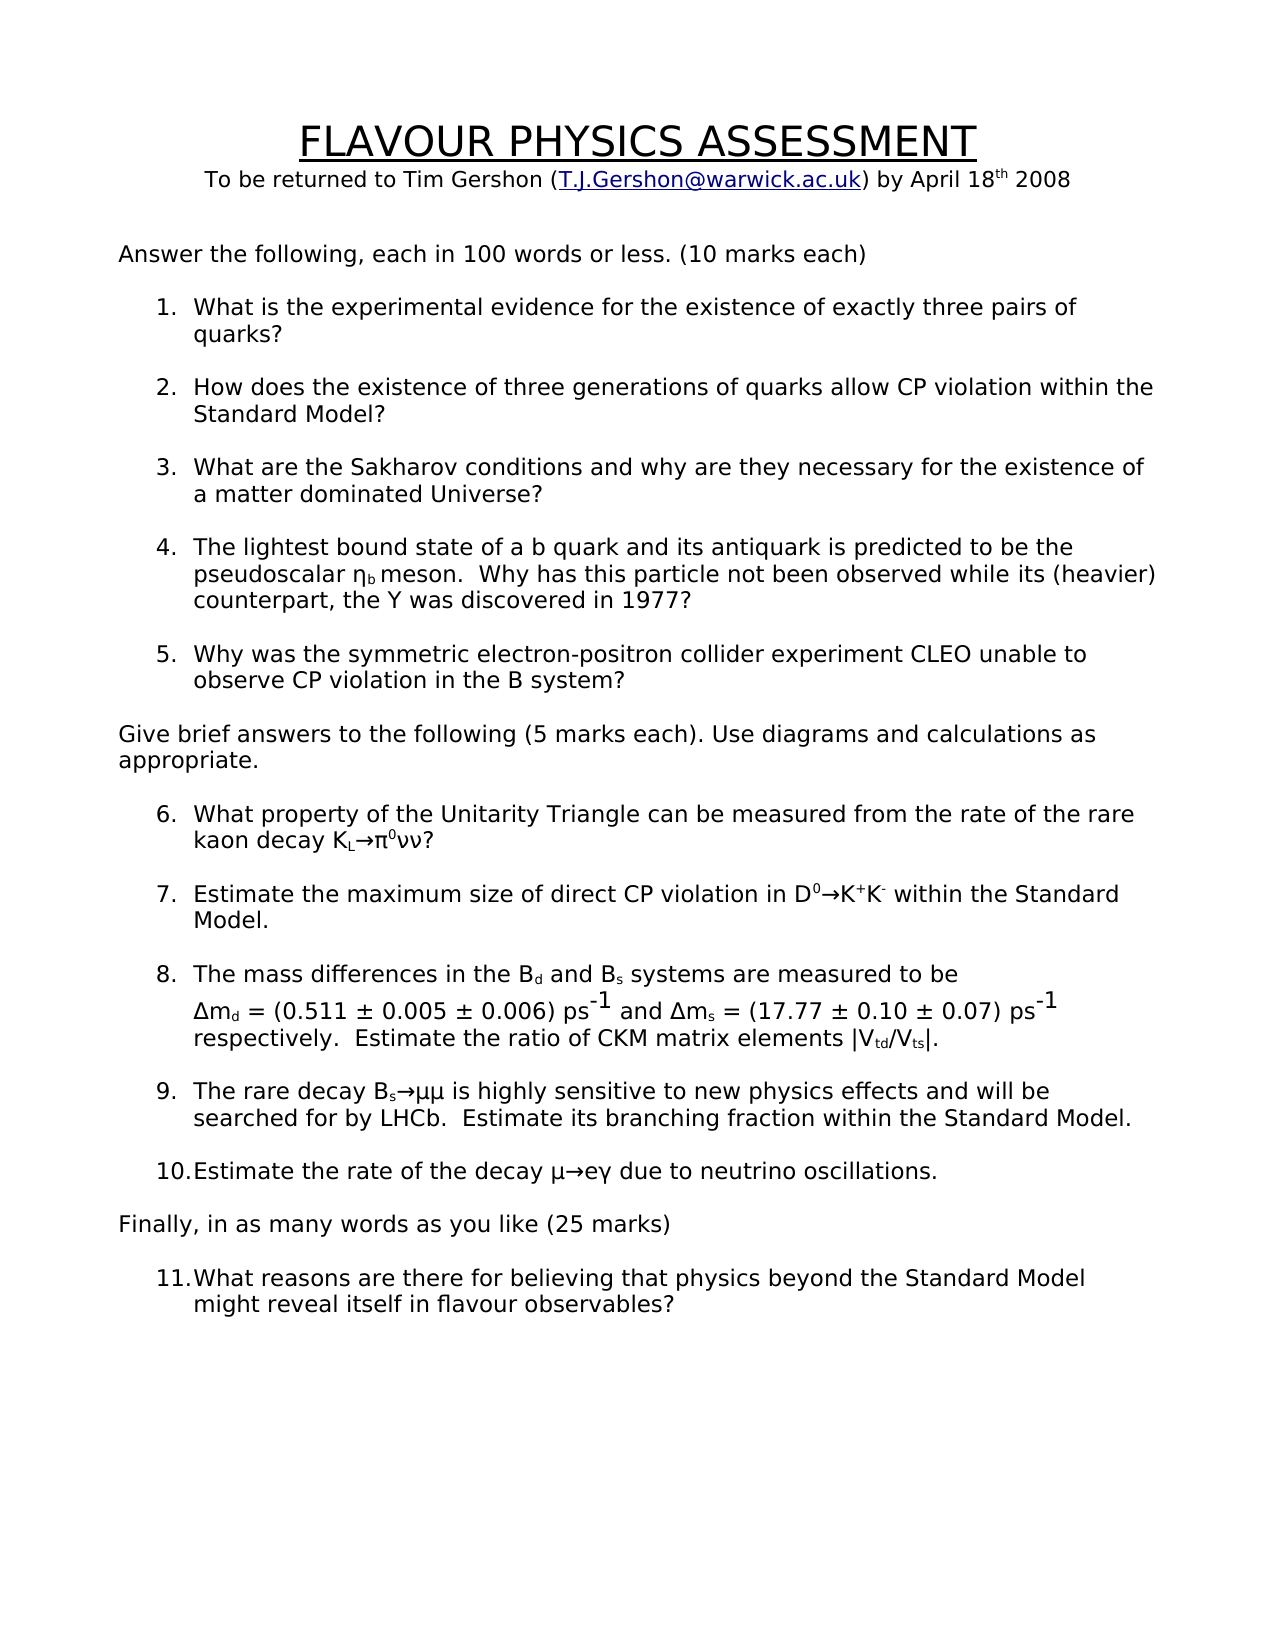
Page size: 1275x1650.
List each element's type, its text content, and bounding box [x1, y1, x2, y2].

list The lightest bound state of a b quark and its antiquark is predicted to be the pseudoscalar ηb meson. Why has this particle not been observed while its (heavier) counterpart, the Υ was discovered in 1977? [156, 534, 1157, 614]
list Why was the symmetric electron-positron collider experiment CLEO unable to observe CP violation in the B system? [156, 641, 1157, 694]
list What property of the Unitarity Triangle can be measured from the rate of the rare kaon decay KL→π0νν? [156, 801, 1157, 854]
text Give brief answers to the following (5 marks each). Use diagrams and calculations as appropriate. [118, 721, 1157, 774]
text FLAVOUR PHYSICS ASSESSMENT [118, 118, 1157, 167]
text To be returned to Tim Gershon (T.J.Gershon@warwick.ac.uk) by April 18th 2008 [118, 167, 1157, 192]
list Estimate the rate of the decay μ→eγ due to neutrino oscillations. [156, 1158, 1157, 1185]
list How does the existence of three generations of quarks allow CP violation within the Standard Model? [156, 374, 1157, 427]
list The mass differences in the Bd and Bs systems are measured to be [156, 961, 1157, 987]
list The rare decay Bs→μμ is highly sensitive to new physics effects and will be searched for by LHCb. Estimate its branching fraction within the Standard Model. [156, 1078, 1157, 1132]
list What are the Sakharov conditions and why are they necessary for the existence of a matter dominated Universe? [156, 454, 1157, 507]
list What is the experimental evidence for the existence of exactly three pairs of quarks? [156, 294, 1157, 347]
text Finally, in as many words as you like (25 marks) [118, 1212, 1157, 1238]
list What reasons are there for believing that physics beyond the Standard Model might reveal itself in flavour observables? [156, 1265, 1157, 1318]
text Answer the following, each in 100 words or less. (10 marks each) [118, 241, 1157, 267]
list Δmd = (0.511 ± 0.005 ± 0.006) ps-1 and Δms = (17.77 ± 0.10 ± 0.07) ps-1 respectively. Estimate the ratio of CKM matrix elements |Vtd/Vts|. [156, 987, 1157, 1052]
list Estimate the maximum size of direct CP violation in D0→K+K- within the Standard Model. [156, 881, 1157, 934]
